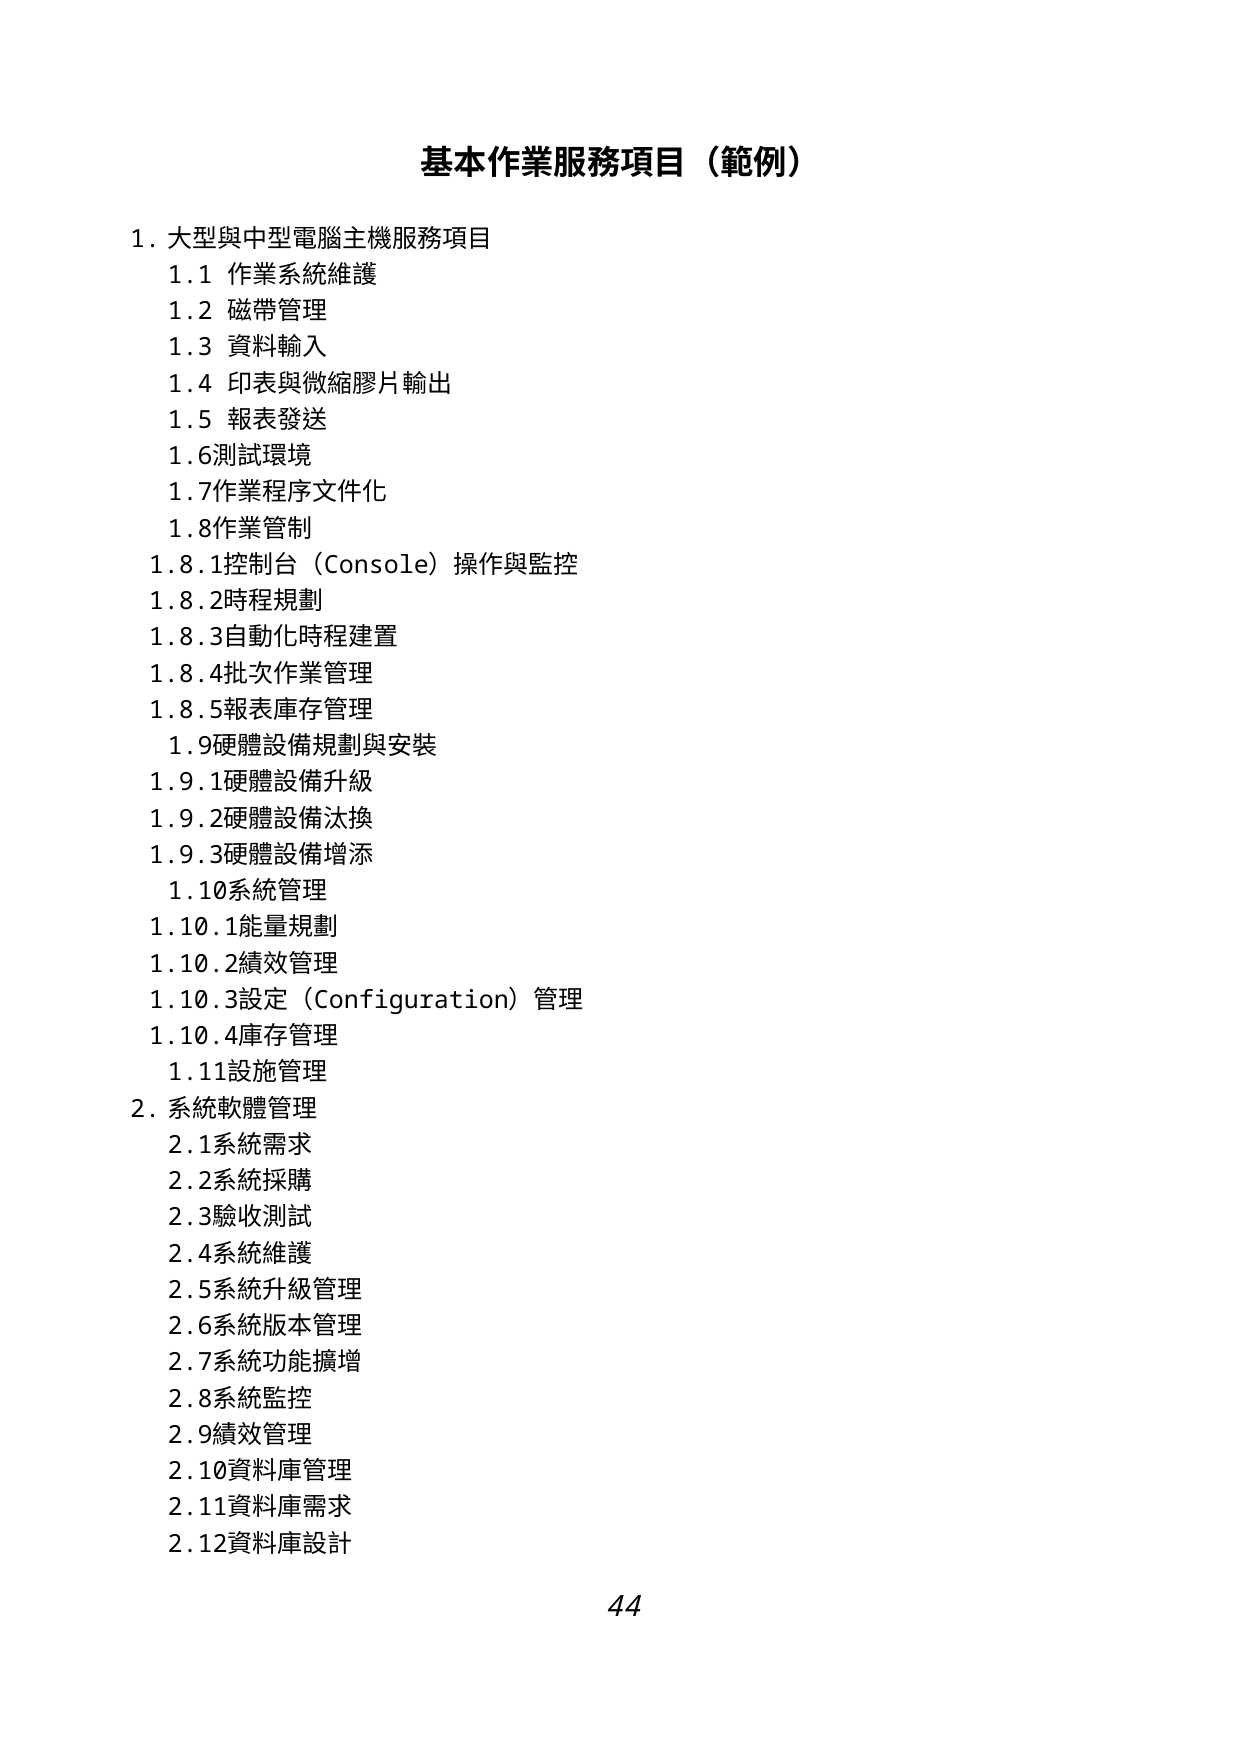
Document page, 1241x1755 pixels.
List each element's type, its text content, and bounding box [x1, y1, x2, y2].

list 作業管制 [167, 508, 1110, 544]
list 大型與中型電腦主機服務項目 [130, 218, 1110, 254]
list 批次作業管理 [149, 653, 1110, 689]
list 能量規劃 [149, 907, 1110, 943]
text 基本作業服務項目（範例） [130, 136, 1110, 184]
list 庫存管理 [149, 1016, 1110, 1052]
list 設施管理 [167, 1052, 1110, 1088]
list 設定（Configuration）管理 [149, 979, 1110, 1016]
list 系統版本管理 [167, 1306, 1110, 1342]
list 報表庫存管理 [149, 689, 1110, 726]
list 磁帶管理 [167, 291, 1110, 327]
list 系統升級管理 [167, 1269, 1110, 1306]
list 績效管理 [167, 1414, 1110, 1451]
list 資料庫需求 [167, 1487, 1110, 1523]
list 系統管理 [167, 871, 1110, 907]
list 績效管理 [149, 943, 1110, 979]
list 作業程序文件化 [167, 472, 1110, 508]
list 系統監控 [167, 1378, 1110, 1414]
list 印表與微縮膠片輸出 [167, 363, 1110, 399]
list 硬體設備汰換 [149, 798, 1110, 834]
list 資料輸入 [167, 327, 1110, 363]
list 控制台（Console）操作與監控 [149, 544, 1110, 581]
list 自動化時程建置 [149, 617, 1110, 653]
list 作業系統維護 [167, 254, 1110, 291]
list 系統採購 [167, 1161, 1110, 1197]
list 資料庫管理 [167, 1451, 1110, 1487]
list 系統功能擴增 [167, 1342, 1110, 1378]
list 硬體設備規劃與安裝 [167, 726, 1110, 762]
list 驗收測試 [167, 1197, 1110, 1233]
list 系統需求 [167, 1124, 1110, 1161]
list 系統軟體管理 [130, 1088, 1110, 1124]
list 硬體設備升級 [149, 762, 1110, 798]
list 測試環境 [167, 436, 1110, 472]
list 資料庫設計 [167, 1523, 1110, 1559]
list 硬體設備增添 [149, 834, 1110, 871]
list 系統維護 [167, 1233, 1110, 1269]
list 時程規劃 [149, 581, 1110, 617]
list 報表發送 [167, 399, 1110, 436]
